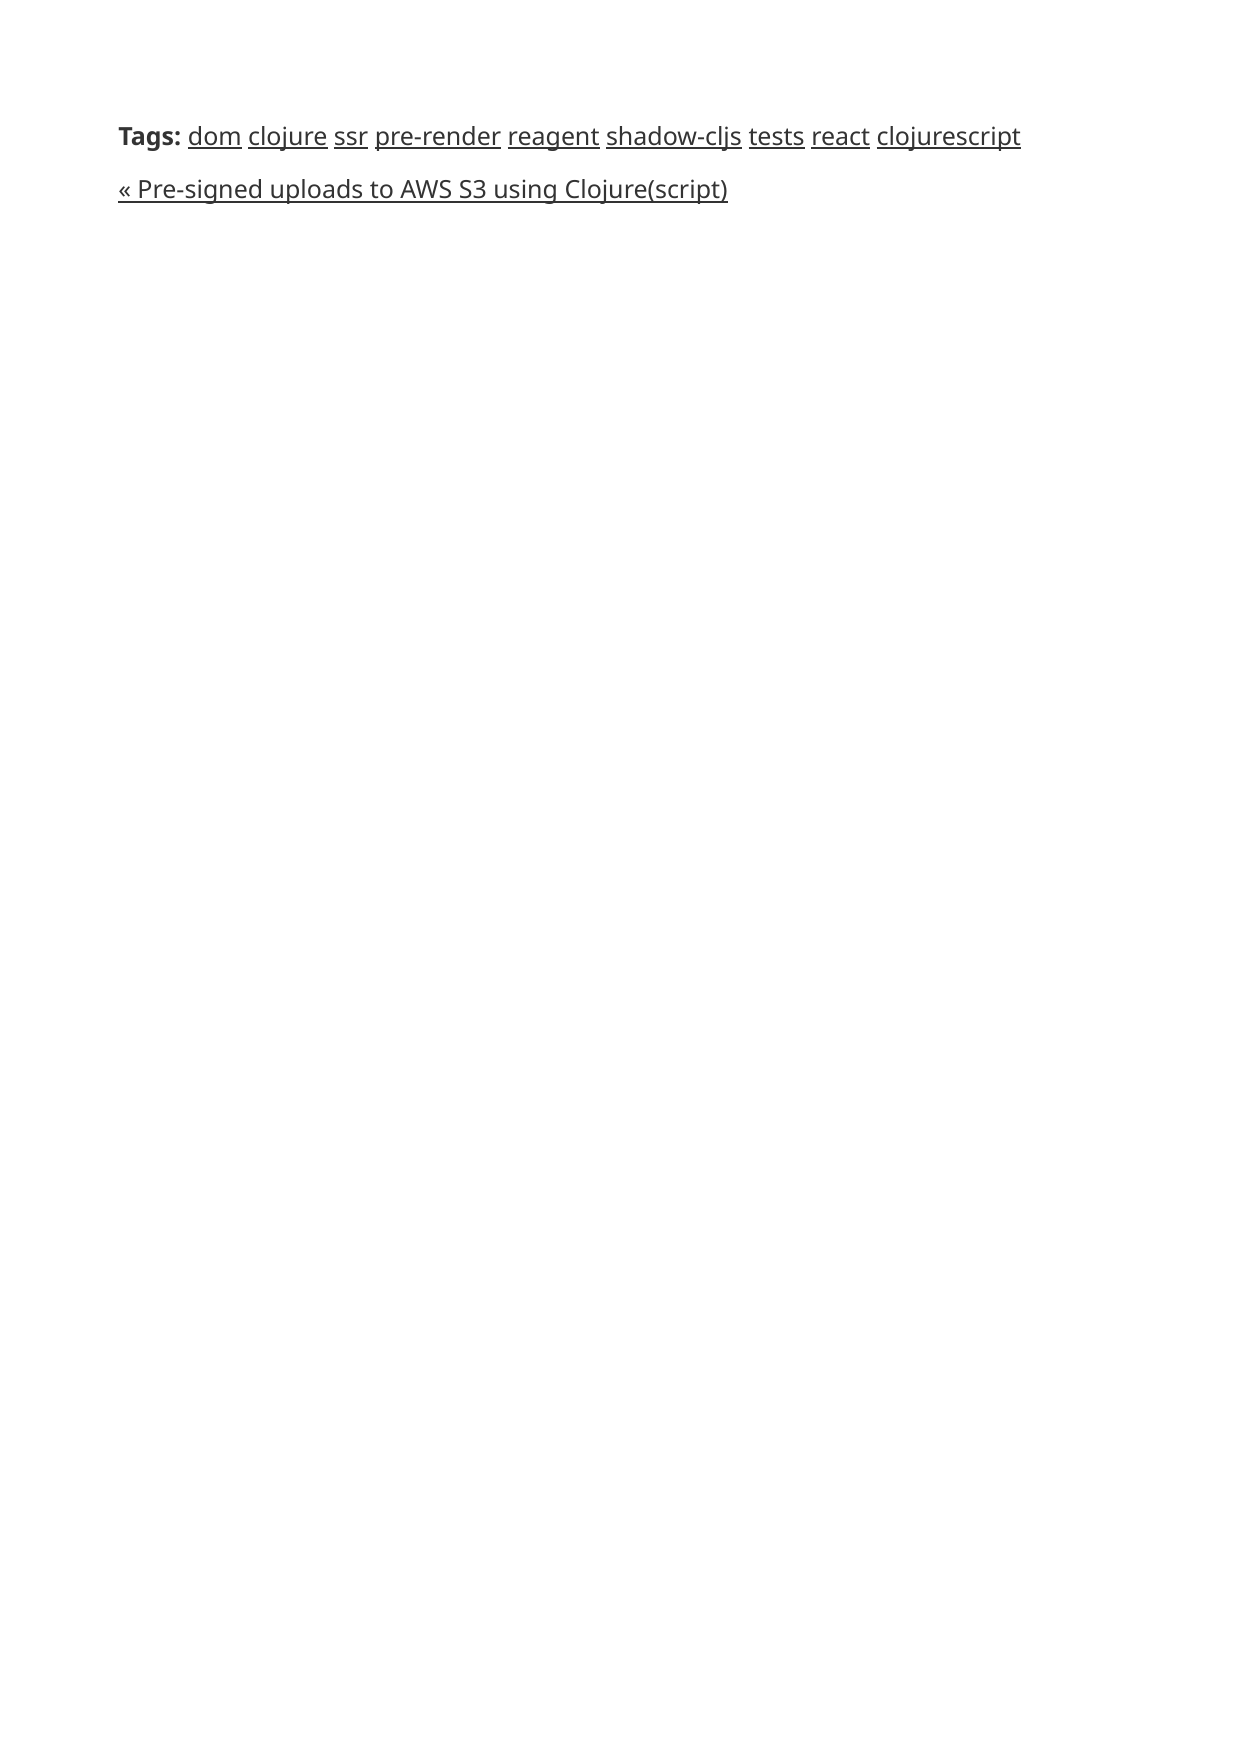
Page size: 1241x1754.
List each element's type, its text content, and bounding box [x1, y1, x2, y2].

text Tags: dom clojure ssr pre-render reagent shadow-cljs tests react clojurescript [118, 118, 1122, 152]
text « Pre-signed uploads to AWS S3 using Clojure(script) [118, 172, 1122, 206]
